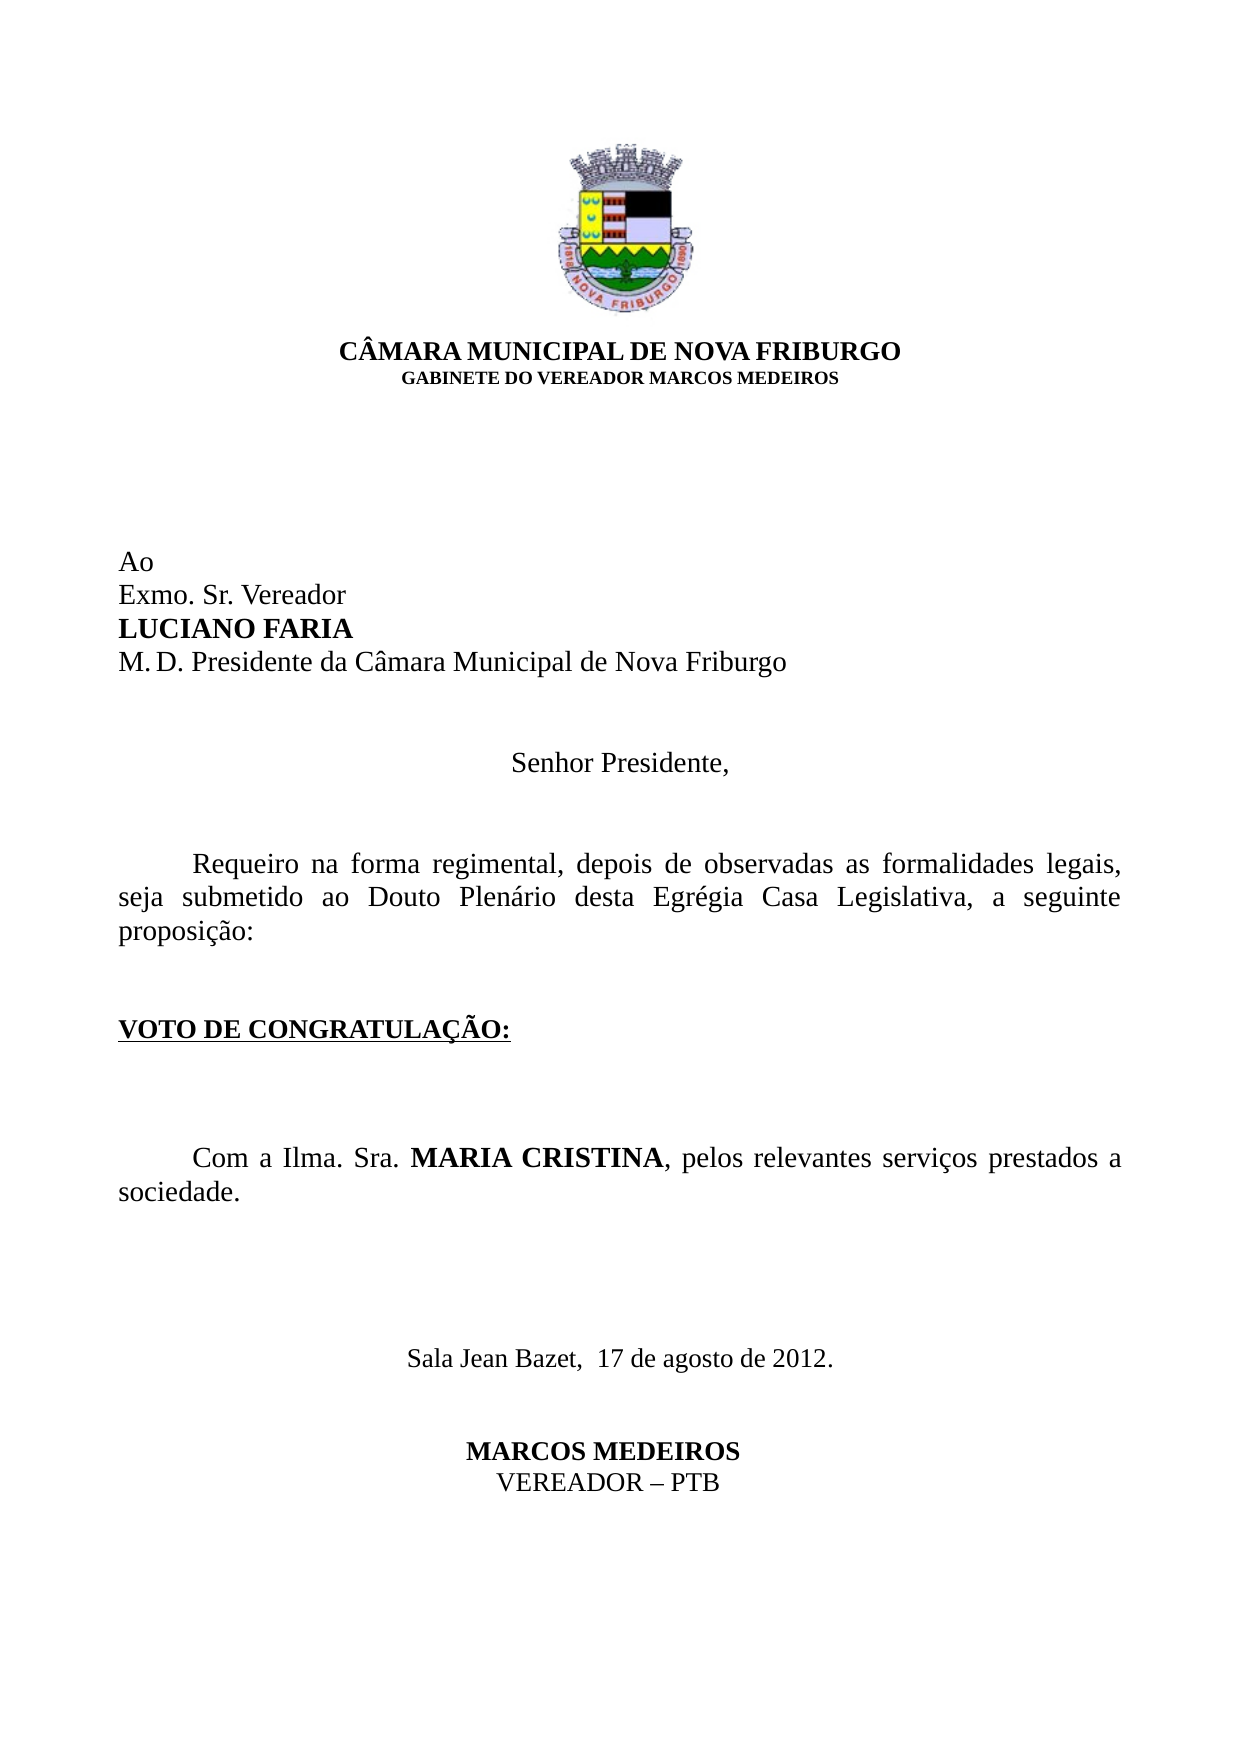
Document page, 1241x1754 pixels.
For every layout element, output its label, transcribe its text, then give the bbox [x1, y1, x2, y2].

text Ao [118, 544, 1122, 577]
text Exmo. Sr. Vereador [118, 577, 1122, 611]
picture [537, 127, 703, 327]
text Sala Jean Bazet, 17 de agosto de 2012. [118, 1342, 1122, 1373]
text GABINETE DO VEREADOR MARCOS MEDEIROS [118, 367, 1122, 388]
text MARCOS MEDEIROS [118, 1435, 1122, 1466]
text Com a Ilma. Sra. MARIA CRISTINA, pelos relevantes serviços prestados a sociedade. [118, 1140, 1122, 1207]
list D. Presidente da Câmara Municipal de Nova Friburgo [118, 644, 1122, 678]
text Senhor Presidente, [118, 745, 1122, 779]
text Requeiro na forma regimental, depois de observadas as formalidades legais, seja submetido ao Douto Plenário desta Egrégia Casa Legislativa, a seguinte proposição: [118, 846, 1122, 946]
text VEREADOR – PTB [118, 1466, 1122, 1497]
text LUCIANO FARIA [118, 611, 1122, 644]
text VOTO DE CONGRATULAÇÃO: [118, 1013, 1122, 1044]
text CÂMARA MUNICIPAL DE NOVA FRIBURGO [118, 335, 1122, 367]
